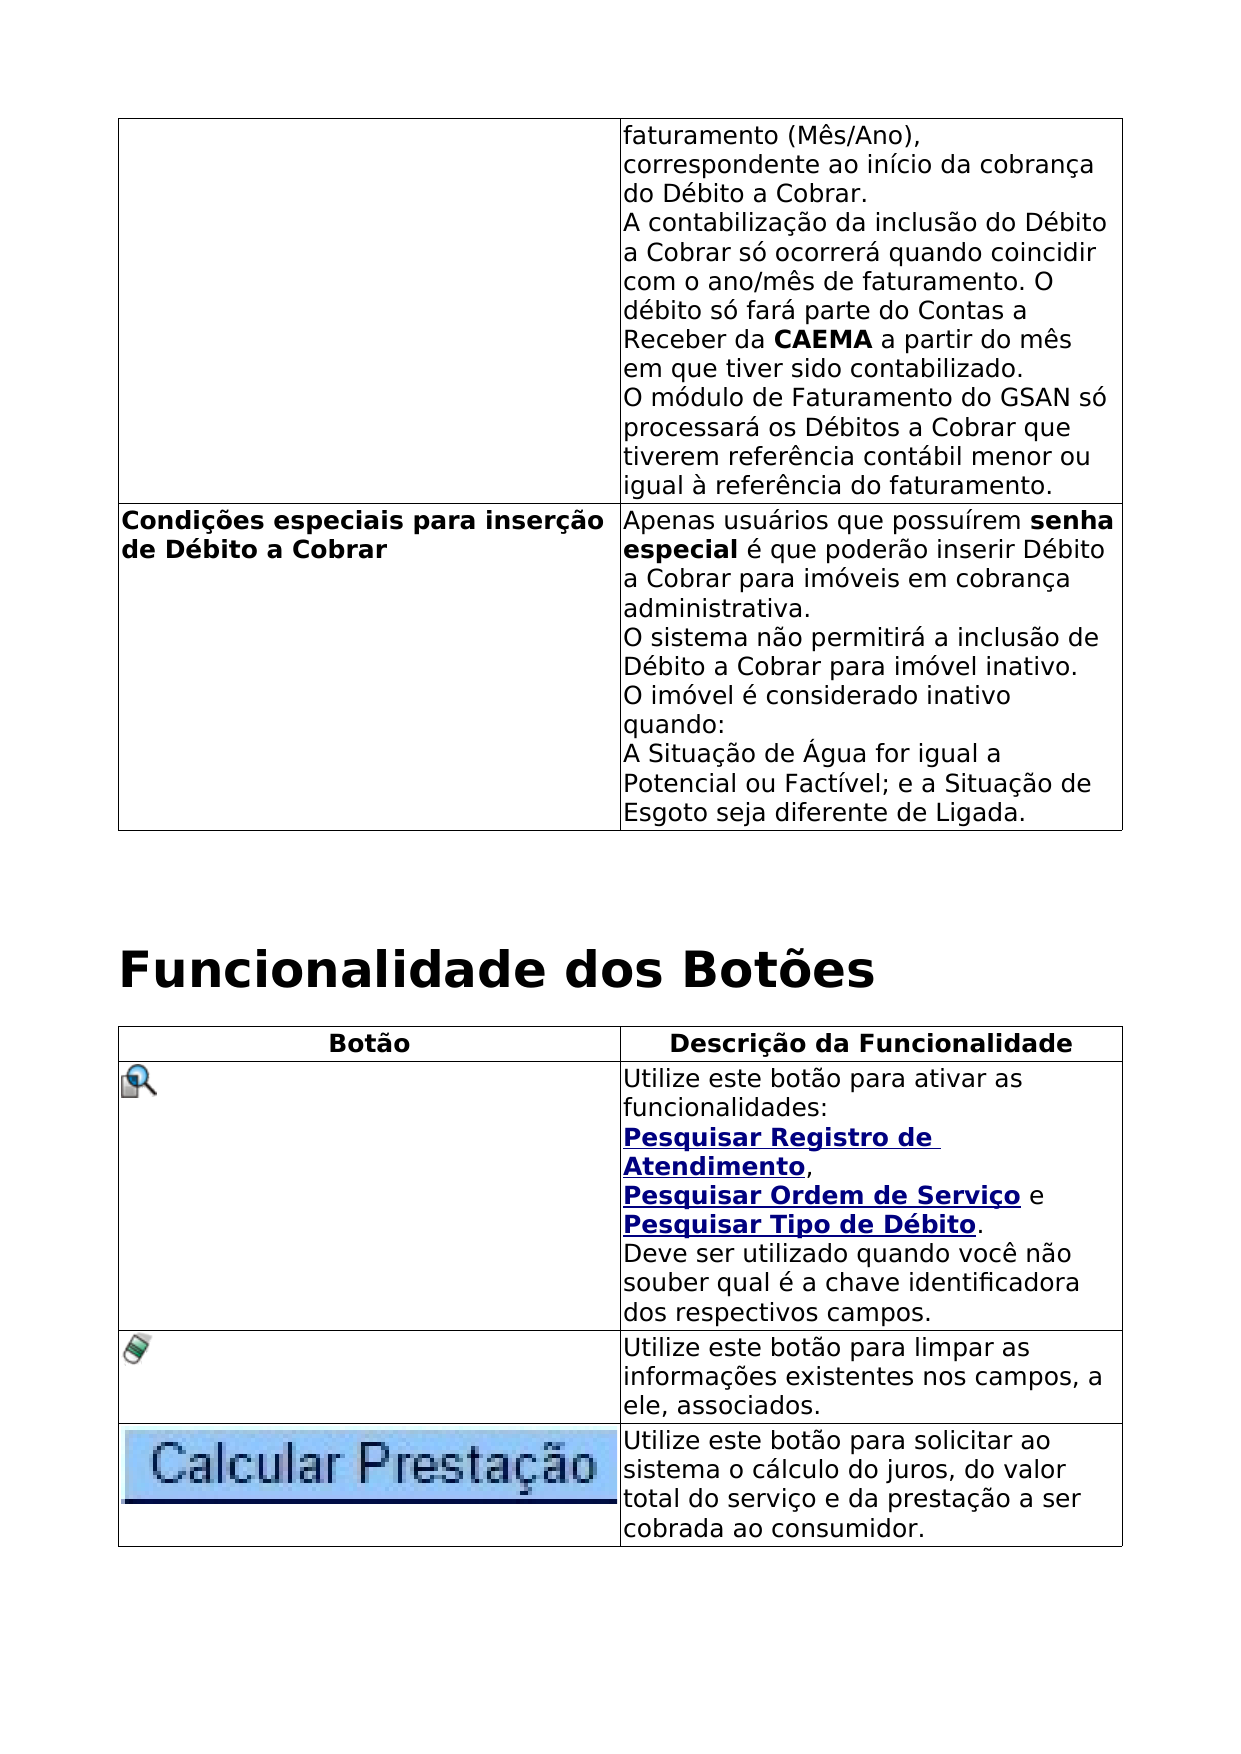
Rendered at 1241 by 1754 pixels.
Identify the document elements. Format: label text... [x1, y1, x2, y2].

table_header Botão [119, 1027, 620, 1061]
table_cell [119, 1062, 620, 1330]
table_cell faturamento (Mês/Ano), correspondente ao início da cobrança do Débito a Cobrar. A contabilização da inclusão do Débito a Cobrar só ocorrerá quando coincidir com o ano/mês de faturamento. O débito só fará parte do Contas a Receber da CAEMA a partir do mês em que tiver sido contabilizado. O módulo de Faturamento do GSAN só processará os Débitos a Cobrar que tiverem referência contábil menor ou igual à referência do faturamento. [621, 119, 1122, 503]
picture [121, 1426, 618, 1504]
table_cell Condições especiais para inserção de Débito a Cobrar [119, 504, 620, 830]
table_cell Utilize este botão para limpar as informações existentes nos campos, a ele, associados. [621, 1331, 1122, 1423]
table_cell [119, 1424, 620, 1546]
picture [121, 1332, 153, 1366]
table_cell Utilize este botão para ativar as funcionalidades: Pesquisar Registro de Atendimento, Pesquisar Ordem de Serviço e Pesquisar Tipo de Débito. Deve ser utilizado quando você não souber qual é a chave identificadora dos respectivos campos. [621, 1062, 1122, 1330]
table_header Descrição da Funcionalidade [621, 1027, 1122, 1061]
table_cell [119, 1331, 620, 1423]
picture [121, 1064, 157, 1098]
table_cell Utilize este botão para solicitar ao sistema o cálculo do juros, do valor total do serviço e da prestação a ser cobrada ao consumidor. [621, 1424, 1122, 1546]
table_cell Apenas usuários que possuírem senha especial é que poderão inserir Débito a Cobrar para imóveis em cobrança administrativa. O sistema não permitirá a inclusão de Débito a Cobrar para imóvel inativo. O imóvel é considerado inativo quando: A Situação de Água for igual a Potencial ou Factível; e a Situação de Esgoto seja diferente de Ligada. [621, 504, 1122, 830]
table_cell [119, 119, 620, 503]
subtitle Funcionalidade dos Botões [118, 941, 1122, 999]
